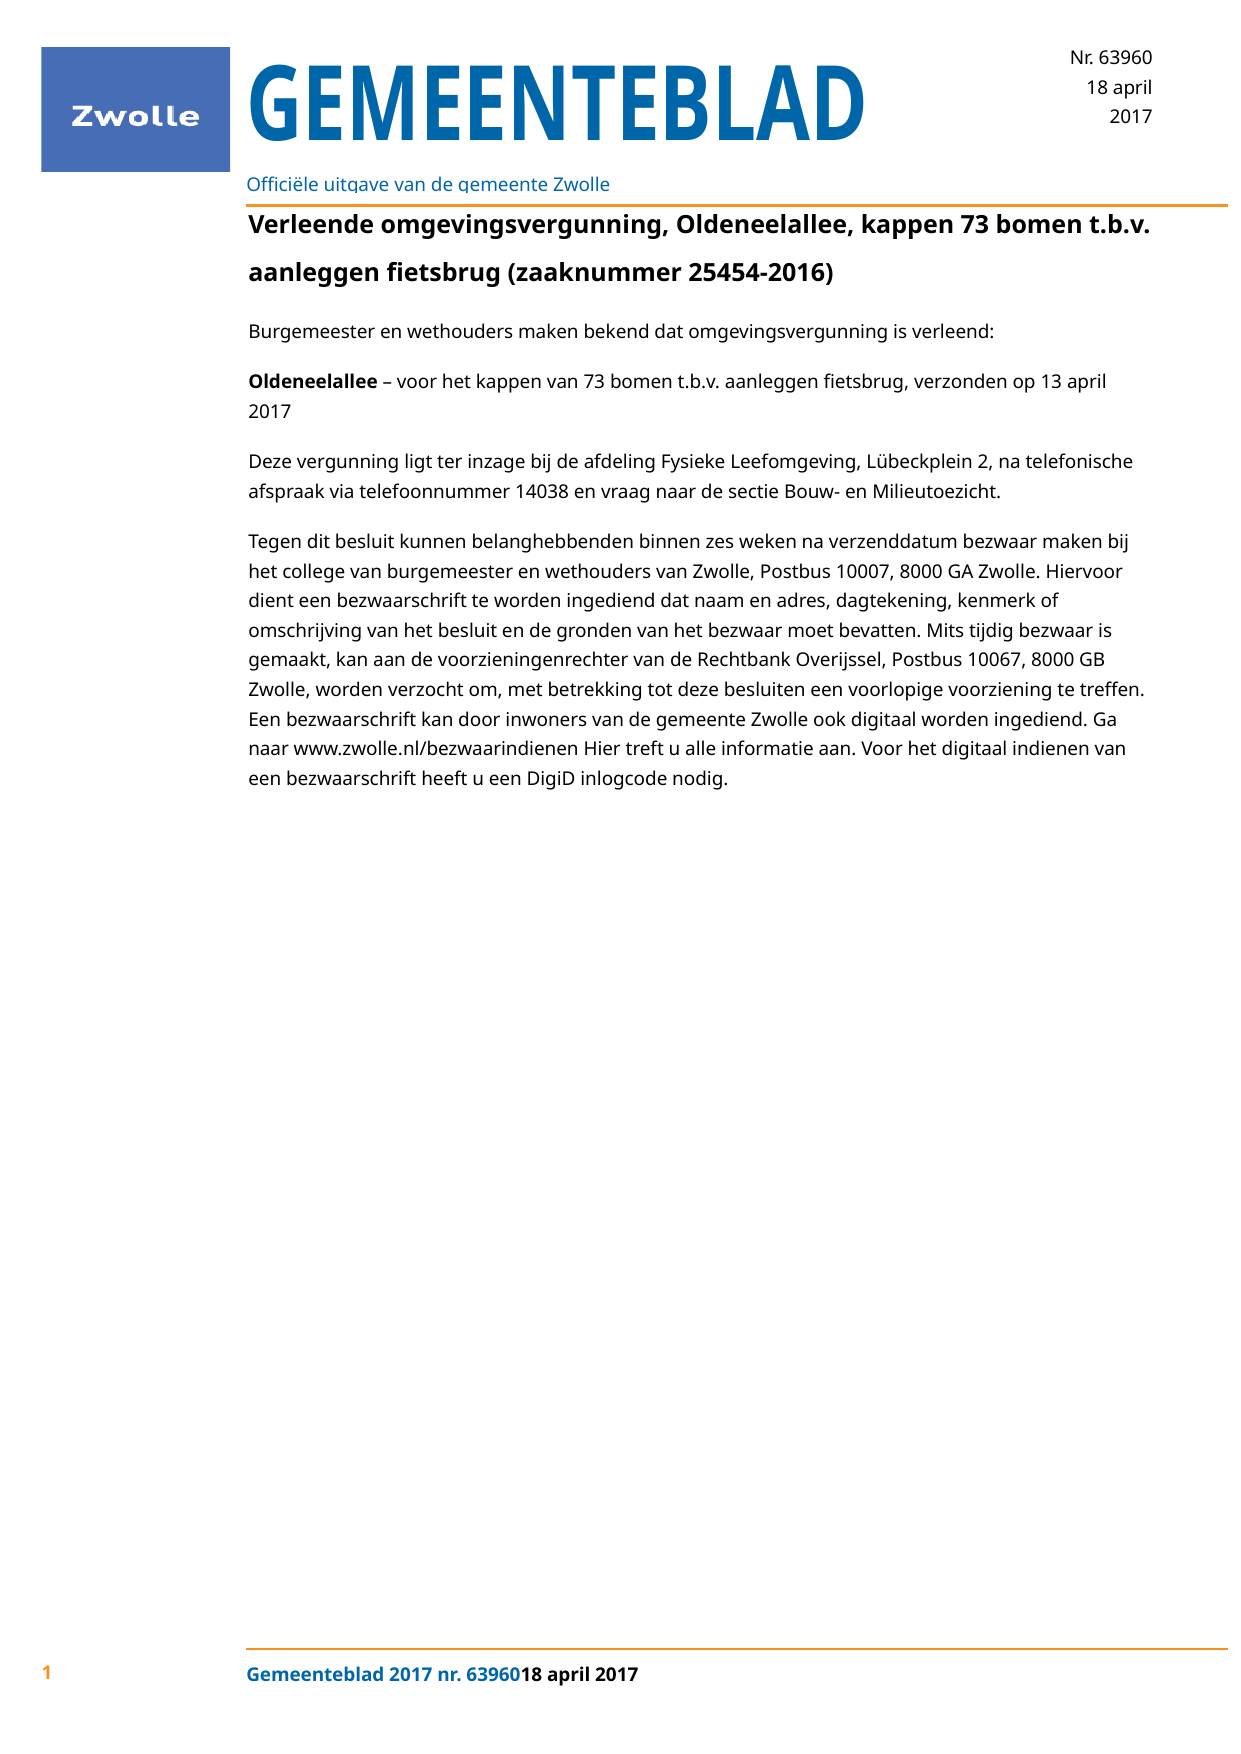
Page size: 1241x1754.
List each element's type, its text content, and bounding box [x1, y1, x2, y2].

text Verleende omgevingsvergunning, Oldeneelallee, kappen 73 bomen t.b.v. aanleggen fietsbrug (zaaknummer 25454-2016) [248, 207, 1152, 288]
text Burgemeester en wethouders maken bekend dat omgevingsvergunning is verleend: [248, 318, 1152, 344]
text Deze vergunning ligt ter inzage bij de afdeling Fysieke Leefomgeving, Lübeckplein 2, na telefonische afspraak via telefoonnummer 14038 en vraag naar de sectie Bouw- en Milieutoezicht. [248, 448, 1152, 504]
text Oldeneelallee – voor het kappen van 73 bomen t.b.v. aanleggen fietsbrug, verzonden op 13 april 2017 [248, 368, 1152, 424]
text Tegen dit besluit kunnen belanghebbenden binnen zes weken na verzenddatum bezwaar maken bij het college van burgemeester en wethouders van Zwolle, Postbus 10007, 8000 GA Zwolle. Hiervoor dient een bezwaarschrift te worden ingediend dat naam en adres, dagtekening, kenmerk of omschrijving van het besluit en de gronden van het bezwaar moet bevatten. Mits tijdig bezwaar is gemaakt, kan aan de voorzieningenrechter van de Rechtbank Overijssel, Postbus 10067, 8000 GB Zwolle, worden verzocht om, met betrekking tot deze besluiten een voorlopige voorziening te treffen. Een bezwaarschrift kan door inwoners van de gemeente Zwolle ook digitaal worden ingediend. Ga naar www.zwolle.nl/bezwaarindienen Hier treft u alle informatie aan. Voor het digitaal indienen van een bezwaarschrift heeft u een DigiD inlogcode nodig. [248, 528, 1152, 791]
picture [41, 47, 231, 172]
